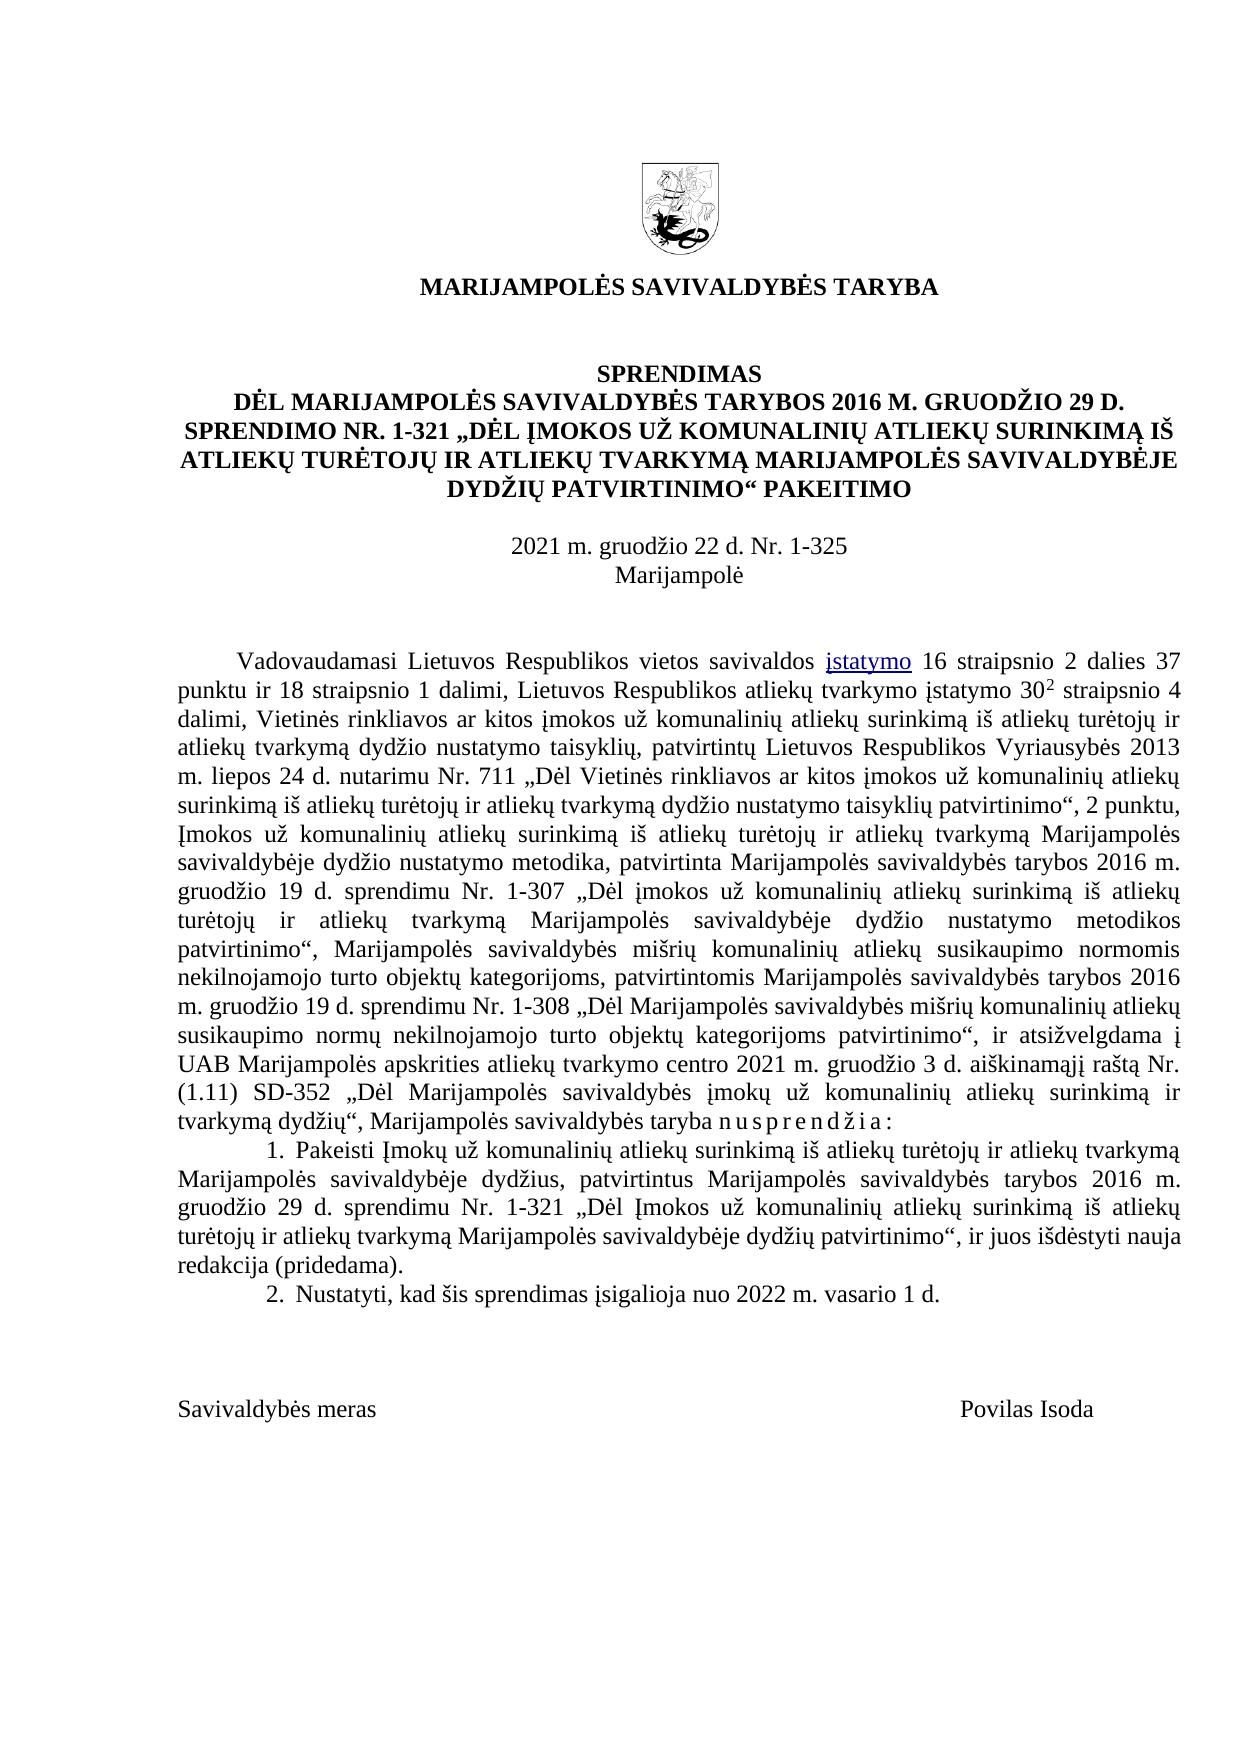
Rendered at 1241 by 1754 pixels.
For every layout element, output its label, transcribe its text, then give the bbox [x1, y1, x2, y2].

text Vadovaudamasi Lietuvos Respublikos vietos savivaldos įstatymo 16 straipsnio 2 dalies 37 punktu ir 18 straipsnio 1 dalimi, Lietuvos Respublikos atliekų tvarkymo įstatymo 302 straipsnio 4 dalimi, Vietinės rinkliavos ar kitos įmokos už komunalinių atliekų surinkimą iš atliekų turėtojų ir atliekų tvarkymą dydžio nustatymo taisyklių, patvirtintų Lietuvos Respublikos Vyriausybės 2013 m. liepos 24 d. nutarimu Nr. 711 „Dėl Vietinės rinkliavos ar kitos įmokos už komunalinių atliekų surinkimą iš atliekų turėtojų ir atliekų tvarkymą dydžio nustatymo taisyklių patvirtinimo“, 2 punktu, Įmokos už komunalinių atliekų surinkimą iš atliekų turėtojų ir atliekų tvarkymą Marijampolės savivaldybėje dydžio nustatymo metodika, patvirtinta Marijampolės savivaldybės tarybos 2016 m. gruodžio 19 d. sprendimu Nr. 1-307 „Dėl įmokos už komunalinių atliekų surinkimą iš atliekų turėtojų ir atliekų tvarkymą Marijampolės savivaldybėje dydžio nustatymo metodikos patvirtinimo“, Marijampolės savivaldybės mišrių komunalinių atliekų susikaupimo normomis nekilnojamojo turto objektų kategorijoms, patvirtintomis Marijampolės savivaldybės tarybos 2016 m. gruodžio 19 d. sprendimu Nr. 1-308 „Dėl Marijampolės savivaldybės mišrių komunalinių atliekų susikaupimo normų nekilnojamojo turto objektų kategorijoms patvirtinimo“, ir atsižvelgdama į UAB Marijampolės apskrities atliekų tvarkymo centro 2021 m. gruodžio 3 d. aiškinamąjį raštą Nr. (1.11) SD-352 „Dėl Marijampolės savivaldybės įmokų už komunalinių atliekų surinkimą ir tvarkymą dydžių“, Marijampolės savivaldybės taryba nusprendžia: [177, 646, 1181, 1135]
text DĖL MARIJAMPOLĖS SAVIVALDYBĖS TARYBOS 2016 M. GRUODŽIO 29 D. SPRENDIMO NR. 1-321 „DĖL ĮMOKOS UŽ KOMUNALINIŲ ATLIEKŲ SURINKIMĄ IŠ ATLIEKŲ TURĖTOJŲ IR ATLIEKŲ TVARKYMĄ MARIJAMPOLĖS SAVIVALDYBĖJE DYDŽIŲ PATVIRTINIMO“ PAKEITIMO [177, 387, 1181, 502]
text MARIJAMPOLĖS SAVIVALDYBĖS TARYBA [177, 272, 1181, 301]
text Savivaldybės meras Povilas Isoda [177, 1394, 1181, 1422]
text 1. Pakeisti Įmokų už komunalinių atliekų surinkimą iš atliekų turėtojų ir atliekų tvarkymą Marijampolės savivaldybėje dydžius, patvirtintus Marijampolės savivaldybės tarybos 2016 m. gruodžio 29 d. sprendimu Nr. 1-321 „Dėl Įmokos už komunalinių atliekų surinkimą iš atliekų turėtojų ir atliekų tvarkymą Marijampolės savivaldybėje dydžių patvirtinimo“, ir juos išdėstyti nauja redakcija (pridedama). [177, 1135, 1181, 1279]
text 2021 m. gruodžio 22 d. Nr. 1-325 [177, 531, 1181, 560]
text SPRENDIMAS [177, 359, 1181, 387]
text Marijampolė [177, 560, 1181, 589]
text 2. Nustatyti, kad šis sprendimas įsigalioja nuo 2022 m. vasario 1 d. [177, 1279, 1181, 1307]
